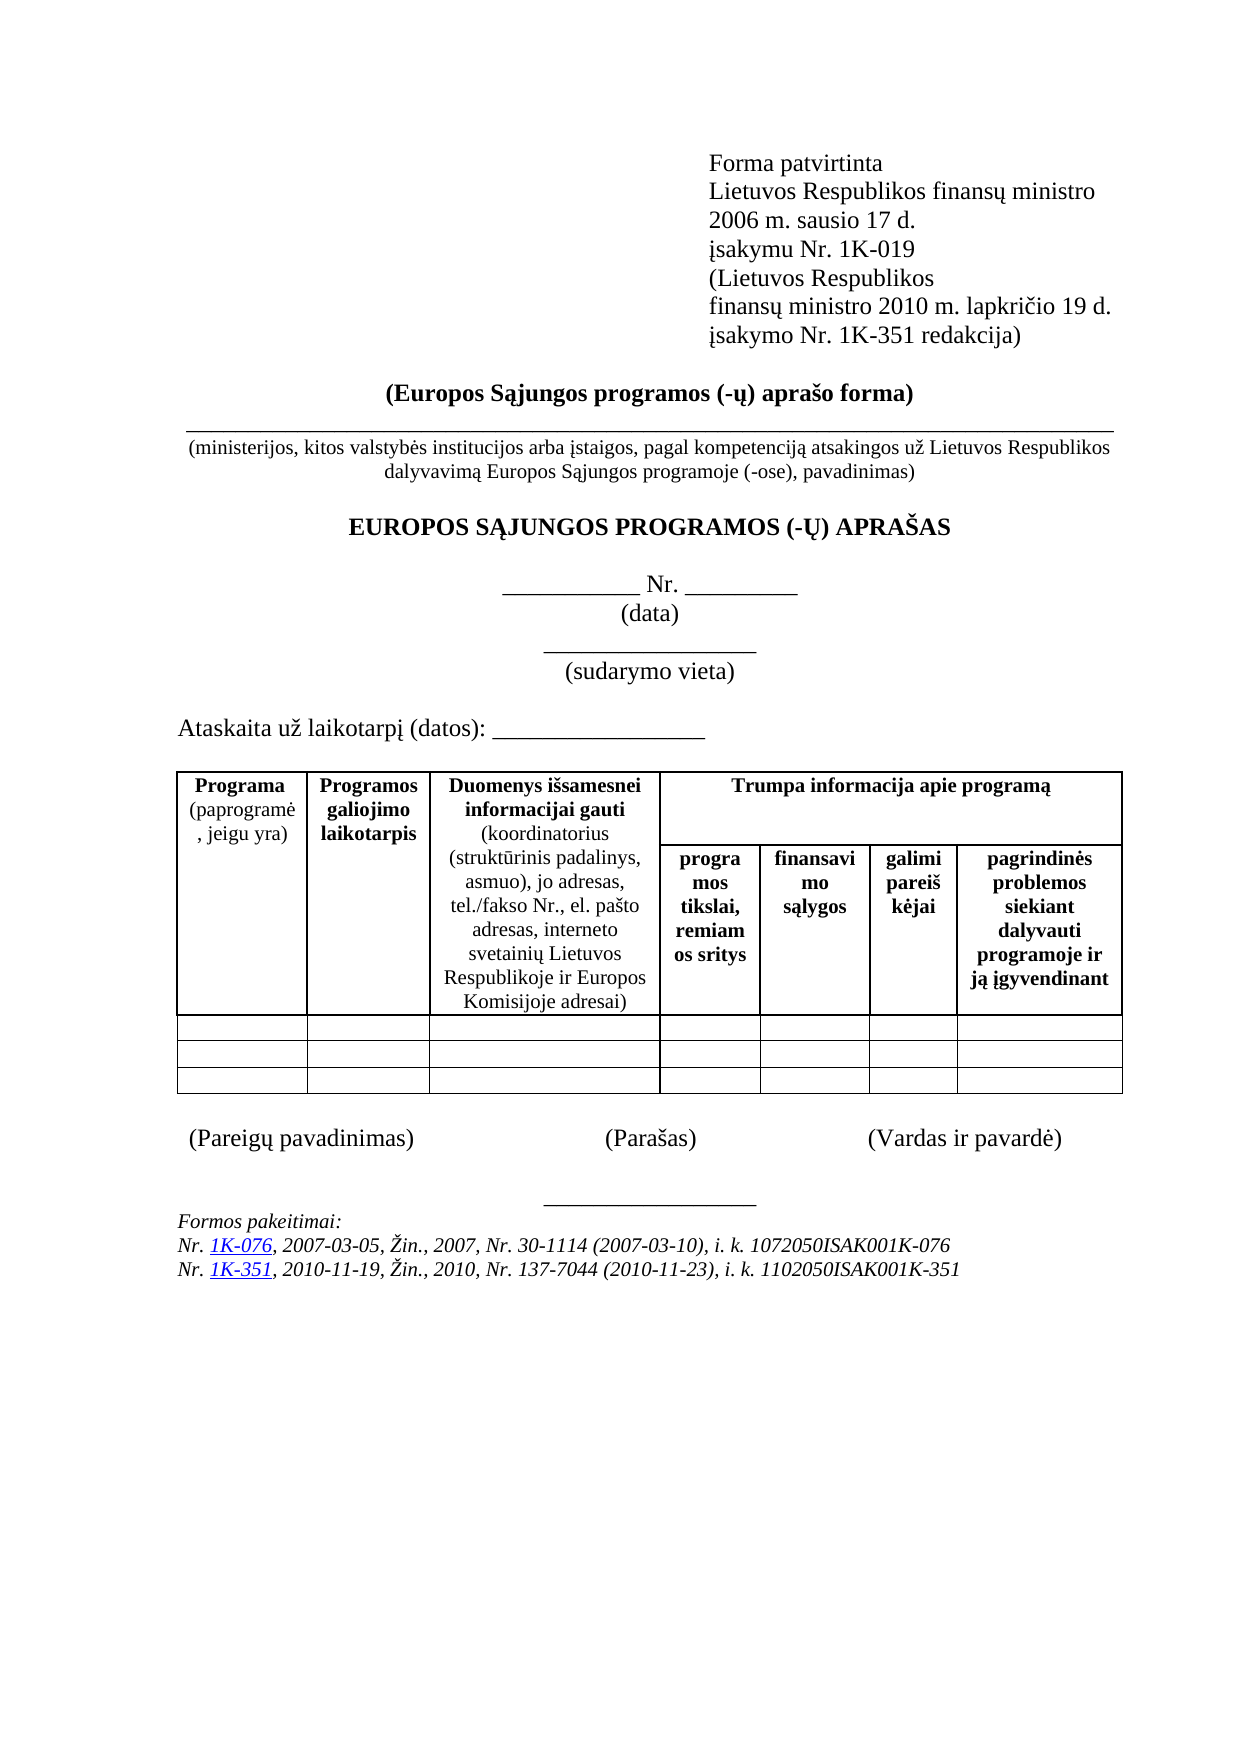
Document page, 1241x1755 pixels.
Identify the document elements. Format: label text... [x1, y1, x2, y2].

text finansų ministro 2010 m. lapkričio 19 d. [177, 291, 1122, 320]
table_cell pagrindinės problemos siekiant dalyvauti programoje ir ją įgyvendinant [958, 846, 1121, 1013]
text Formos pakeitimai: [177, 1209, 1122, 1233]
table_cell [308, 1068, 429, 1093]
table_header (Parašas) [493, 1123, 808, 1152]
text ___________ Nr. _________ [177, 569, 1122, 598]
table_cell [430, 1041, 659, 1067]
text (Europos Sąjungos programos (-ų) aprašo forma) [177, 378, 1122, 406]
table_cell [178, 1016, 307, 1040]
table_cell [761, 1041, 869, 1067]
text įsakymo Nr. 1K-351 redakcija) [177, 320, 1122, 349]
table_cell [308, 1016, 429, 1040]
text EUROPOS SĄJUNGOS PROGRAMOS (-Ų) APRAŠAS [177, 512, 1122, 541]
table_cell [870, 1016, 957, 1040]
table_header Trumpa informacija apie programą [661, 773, 1121, 844]
table_cell [761, 1068, 869, 1093]
table_cell [870, 1041, 957, 1067]
table_cell [308, 1041, 429, 1067]
table_cell [661, 1041, 760, 1067]
table_cell programos tikslai, remiamos sritys [661, 846, 759, 1013]
table_header Programa (paprogramė, jeigu yra) [178, 773, 306, 1013]
table_cell [761, 1016, 869, 1040]
table_cell [178, 1041, 307, 1067]
table_cell [661, 1016, 760, 1040]
text 2006 m. sausio 17 d. [177, 205, 1122, 234]
text Forma patvirtinta [177, 148, 1122, 176]
text (data) [177, 598, 1122, 627]
text Lietuvos Respublikos finansų ministro [177, 176, 1122, 205]
table_cell [430, 1068, 659, 1093]
text Nr. 1K-351, 2010-11-19, Žin., 2010, Nr. 137-7044 (2010-11-23), i. k. 1102050ISAK001K-351 [177, 1257, 1122, 1281]
text (sudarymo vieta) [177, 656, 1122, 684]
text _ [177, 406, 1122, 435]
table_cell [661, 1068, 760, 1093]
table_header Programos galiojimo laikotarpis [308, 773, 429, 1013]
table_cell galimi pareiškėjai [871, 846, 956, 1013]
table_header (Vardas ir pavardė) [808, 1123, 1122, 1152]
table_cell [958, 1068, 1122, 1093]
table_cell finansavimo sąlygos [761, 846, 869, 1013]
text Nr. 1K-076, 2007-03-05, Žin., 2007, Nr. 30-1114 (2007-03-10), i. k. 1072050ISAK001K-076 [177, 1233, 1122, 1257]
table_cell [958, 1041, 1122, 1067]
table_cell [870, 1068, 957, 1093]
text _________________ [177, 1180, 1122, 1209]
text įsakymu Nr. 1K-019 [177, 234, 1122, 263]
text Ataskaita už laikotarpį (datos): _________________ [177, 713, 1122, 742]
text (Lietuvos Respublikos [177, 263, 1122, 291]
text (ministerijos, kitos valstybės institucijos arba įstaigos, pagal kompetenciją atsakingos už Lietuvos Respublikos dalyvavimą Europos Sąjungos programoje (-ose), pavadinimas) [177, 435, 1122, 483]
table_cell [958, 1016, 1122, 1040]
table_header Duomenys išsamesnei informacijai gauti (koordinatorius (struktūrinis padalinys, asmuo), jo adresas, tel./fakso Nr., el. pašto adresas, interneto svetainių Lietuvos Respublikoje ir Europos Komisijoje adresai) [431, 773, 659, 1013]
table_cell [178, 1068, 307, 1093]
table_cell [430, 1016, 659, 1040]
table_header (Pareigų pavadinimas) [177, 1123, 493, 1152]
text _________________ [177, 627, 1122, 656]
